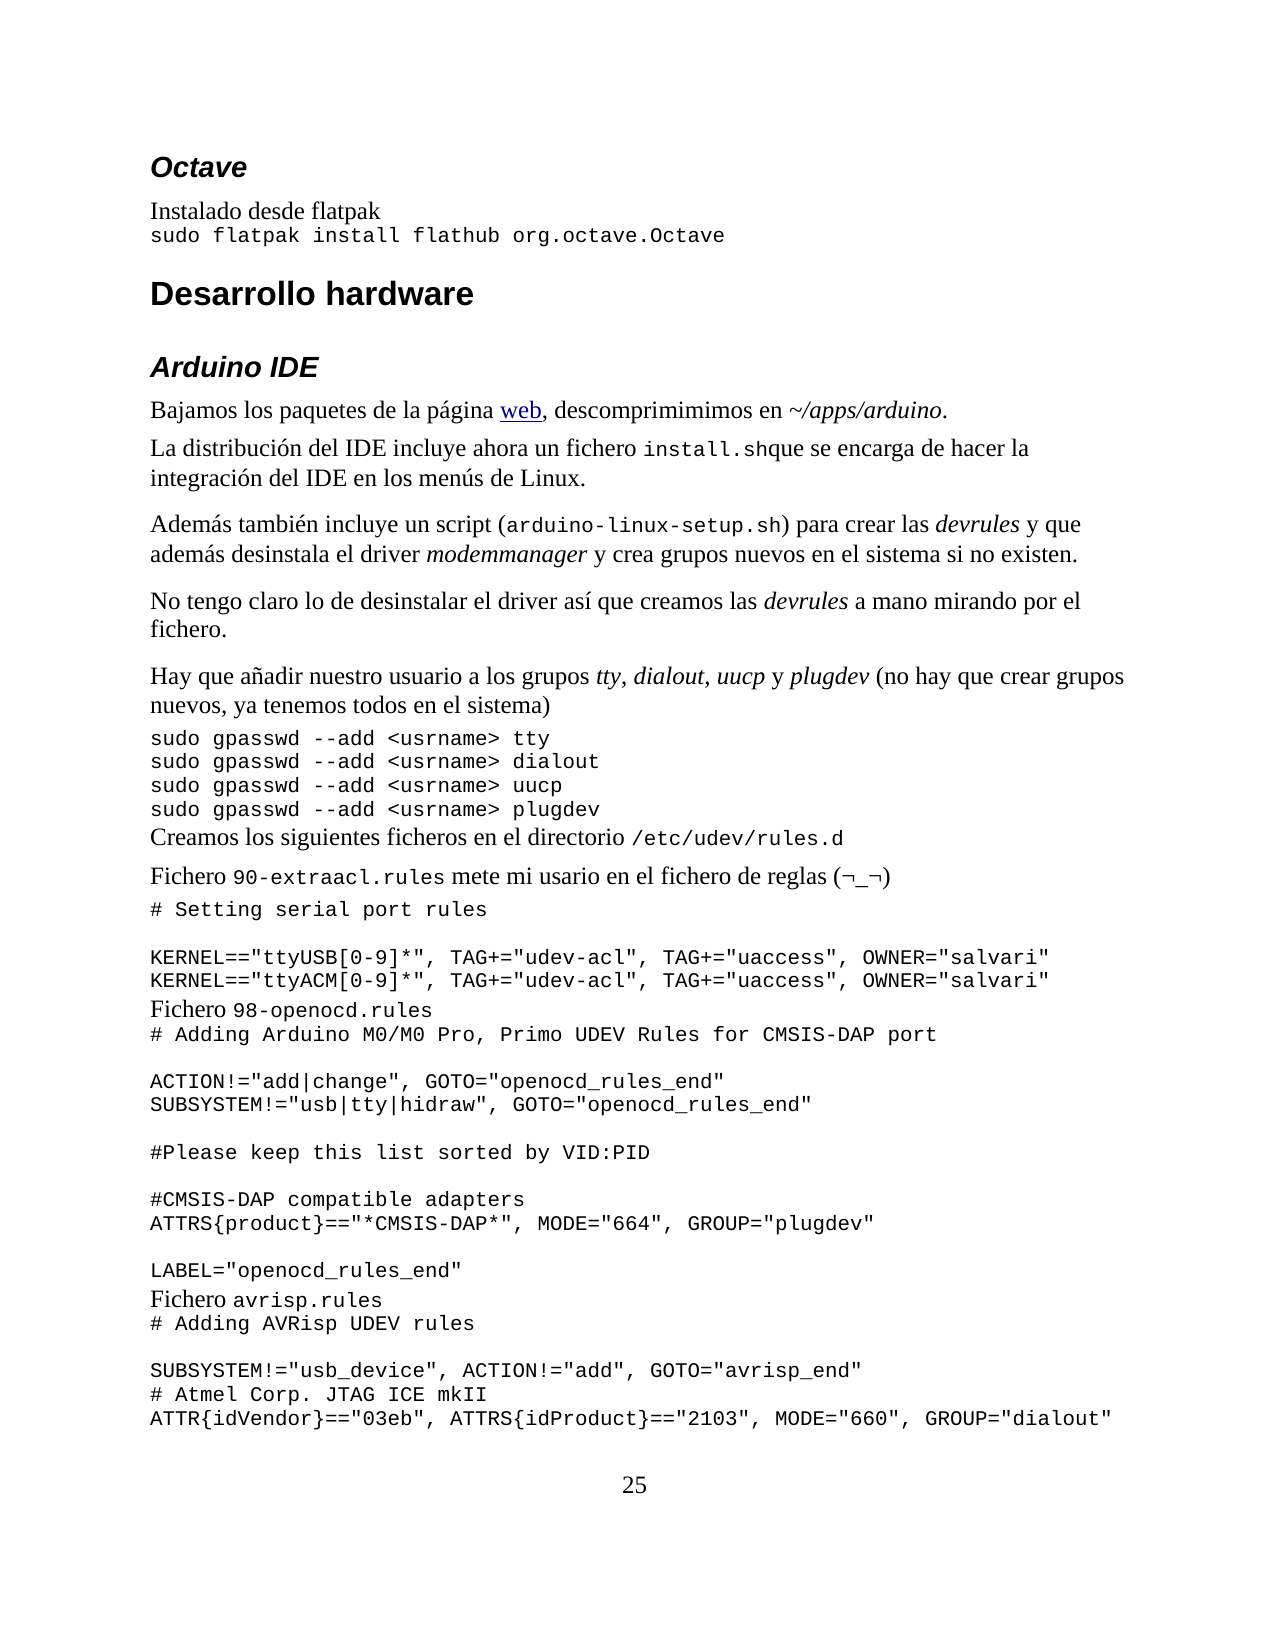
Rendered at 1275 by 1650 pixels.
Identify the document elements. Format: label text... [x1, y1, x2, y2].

text KERNEL=="ttyUSB[0-9]*", TAG+="udev-acl", TAG+="uaccess", OWNER="salvari" [150, 947, 1125, 970]
text SUBSYSTEM!="usb_device", ACTION!="add", GOTO="avrisp_end" [150, 1361, 1125, 1384]
text ACTION!="add|change", GOTO="openocd_rules_end" [150, 1071, 1125, 1094]
text ATTRS{product}=="*CMSIS-DAP*", MODE="664", GROUP="plugdev" [150, 1213, 1125, 1236]
text Fichero 90-extraacl.rules mete mi usario en el fichero de reglas (¬_¬) [150, 861, 1125, 890]
subtitle Arduino IDE [150, 349, 1125, 383]
text #Please keep this list sorted by VID:PID [150, 1142, 1125, 1165]
text sudo gpasswd --add <usrname> uucp [150, 775, 1125, 799]
text Creamos los siguientes ficheros en el directorio /etc/udev/rules.d [150, 822, 1125, 852]
text # Adding AVRisp UDEV rules [150, 1313, 1125, 1337]
text sudo gpasswd --add <usrname> dialout [150, 751, 1125, 775]
text Fichero 98-openocd.rules [150, 994, 1125, 1023]
text sudo gpasswd --add <usrname> plugdev [150, 799, 1125, 822]
subtitle Octave [150, 150, 1125, 183]
text Bajamos los paquetes de la página web, descomprimimimos en ~/apps/arduino. [150, 396, 1125, 424]
text # Atmel Corp. JTAG ICE mkII [150, 1384, 1125, 1408]
text ATTR{idVendor}=="03eb", ATTRS{idProduct}=="2103", MODE="660", GROUP="dialout" [150, 1408, 1125, 1431]
text SUBSYSTEM!="usb|tty|hidraw", GOTO="openocd_rules_end" [150, 1094, 1125, 1118]
text No tengo claro lo de desinstalar el driver así que creamos las devrules a mano mirando por el fichero. [150, 586, 1125, 643]
text LABEL="openocd_rules_end" [150, 1260, 1125, 1284]
text Fichero avrisp.rules [150, 1284, 1125, 1313]
text Instalado desde flatpak [150, 196, 1125, 225]
text Además también incluye un script (arduino-linux-setup.sh) para crear las devrules y que además desinstala el driver modemmanager y crea grupos nuevos en el sistema si no existen. [150, 509, 1125, 568]
text Hay que añadir nuestro usuario a los grupos tty, dialout, uucp y plugdev (no hay que crear grupos nuevos, ya tenemos todos en el sistema) [150, 661, 1125, 719]
text # Setting serial port rules [150, 899, 1125, 923]
text sudo flatpak install flathub org.octave.Octave [150, 225, 1125, 248]
text KERNEL=="ttyACM[0-9]*", TAG+="udev-acl", TAG+="uaccess", OWNER="salvari" [150, 970, 1125, 994]
text La distribución del IDE incluye ahora un fichero install.shque se encarga de hacer la integración del IDE en los menús de Linux. [150, 433, 1125, 492]
text # Adding Arduino M0/M0 Pro, Primo UDEV Rules for CMSIS-DAP port [150, 1023, 1125, 1047]
text #CMSIS-DAP compatible adapters [150, 1189, 1125, 1213]
subtitle Desarrollo hardware [150, 273, 1125, 312]
text sudo gpasswd --add <usrname> tty [150, 728, 1125, 751]
